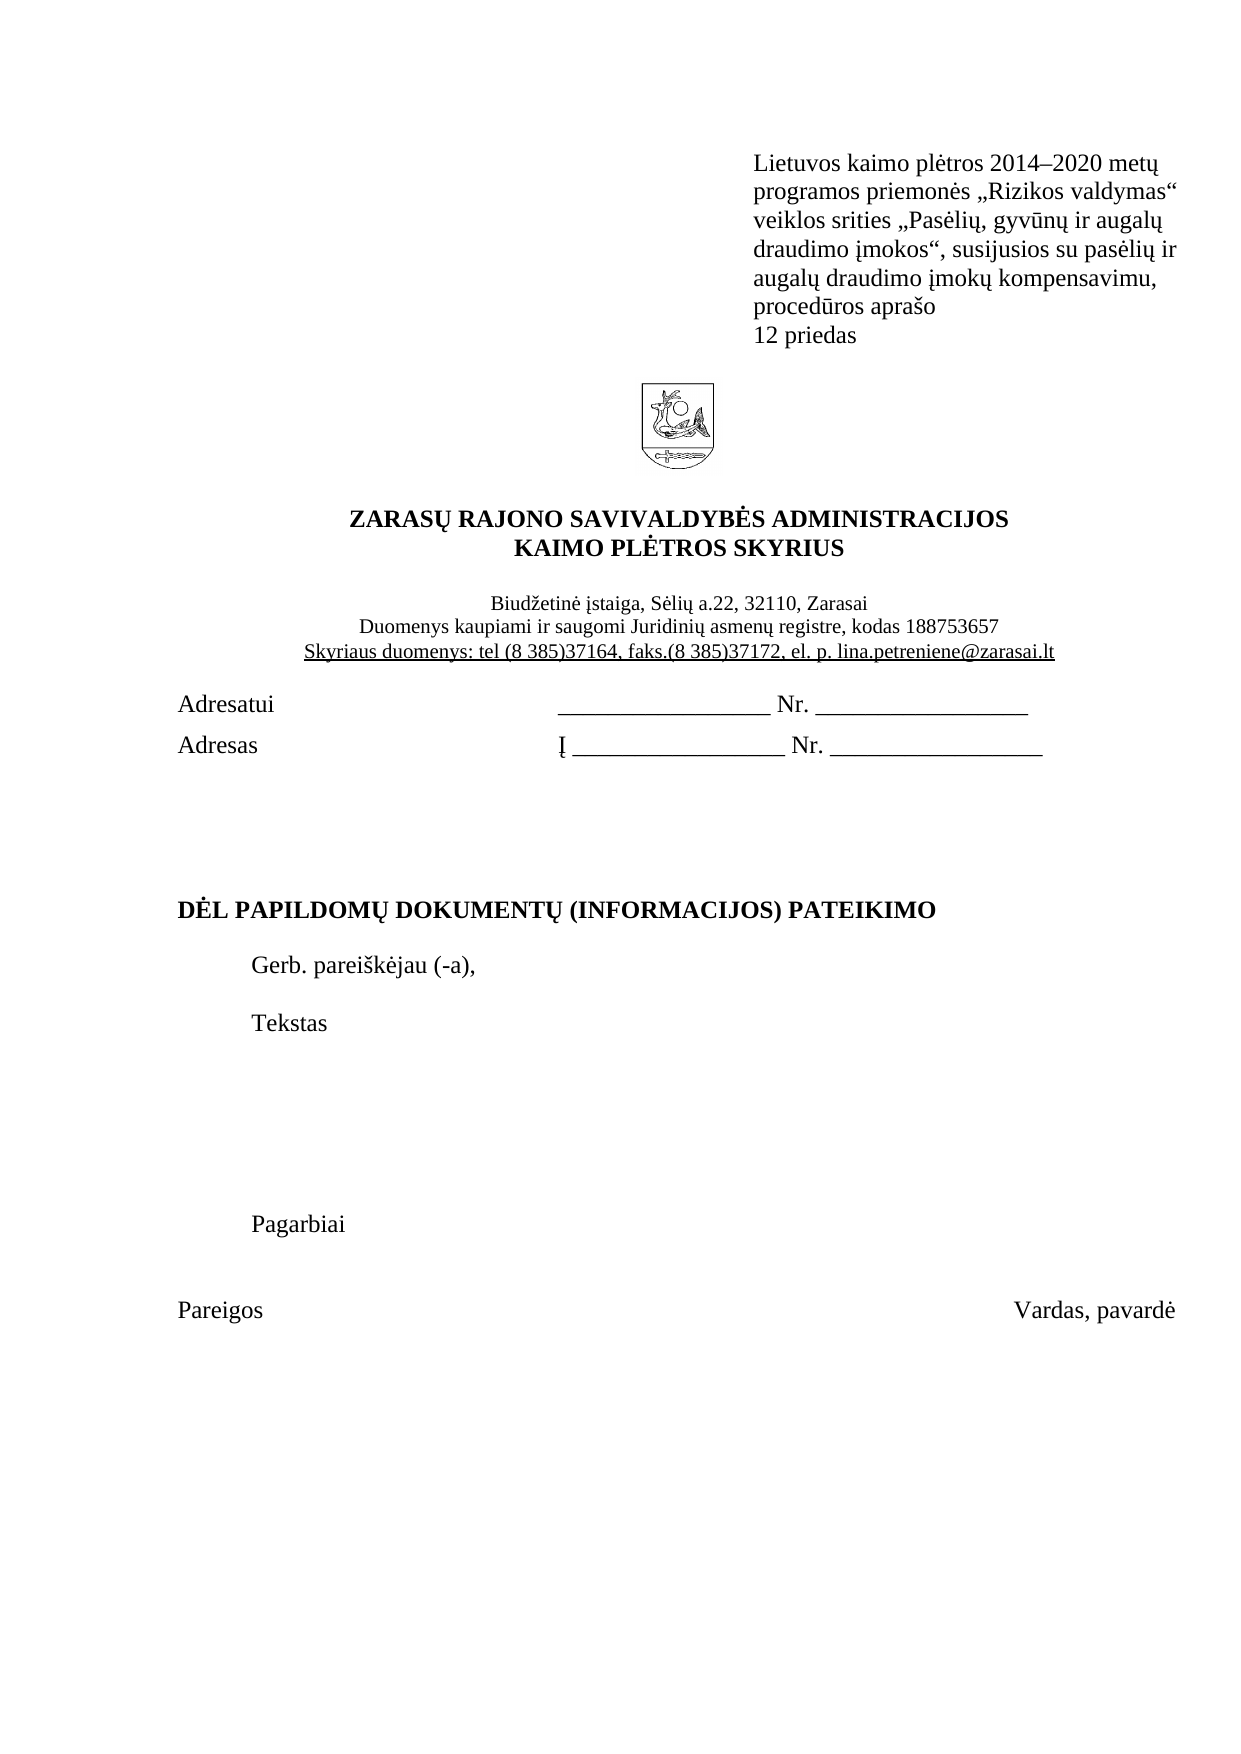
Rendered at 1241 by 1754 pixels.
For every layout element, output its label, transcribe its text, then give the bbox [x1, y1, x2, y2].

text Tekstas [177, 1008, 1181, 1036]
text Pareigos Vardas, pavardė [177, 1295, 1181, 1324]
text augalų draudimo įmokų kompensavimu, [753, 263, 1181, 291]
text Adresas Į _________________ Nr. _________________ [177, 730, 1181, 758]
text draudimo įmokos“, susijusios su pasėlių ir [753, 234, 1181, 263]
text programos priemonės „Rizikos valdymas“ [753, 176, 1181, 205]
text KAIMO PLĖTROS SKYRIUS [177, 533, 1181, 562]
text Skyriaus duomenys: tel (8 385)37164, faks.(8 385)37172, el. p. lina.petreniene@zarasai.lt [177, 638, 1181, 663]
text Pagarbiai [177, 1209, 1181, 1238]
text 12 priedas [753, 320, 1181, 349]
text Biudžetinė įstaiga, Sėlių a.22, 32110, Zarasai [177, 590, 1181, 614]
text DĖL PAPILDOMŲ DOKUMENTŲ (INFORMACIJOS) PATEIKIMO [177, 895, 1181, 924]
text Gerb. pareiškėjau (-a), [177, 950, 1181, 979]
text procedūros aprašo [753, 291, 1181, 320]
text ZARASŲ RAJONO SAVIVALDYBĖS ADMINISTRACIJOS [177, 504, 1181, 533]
text veiklos srities „Pasėlių, gyvūnų ir augalų [753, 205, 1181, 234]
text Lietuvos kaimo plėtros 2014–2020 metų [753, 148, 1181, 176]
text Duomenys kaupiami ir saugomi Juridinių asmenų registre, kodas 188753657 [177, 614, 1181, 638]
text Adresatui _________________ Nr. _________________ [177, 689, 1181, 718]
